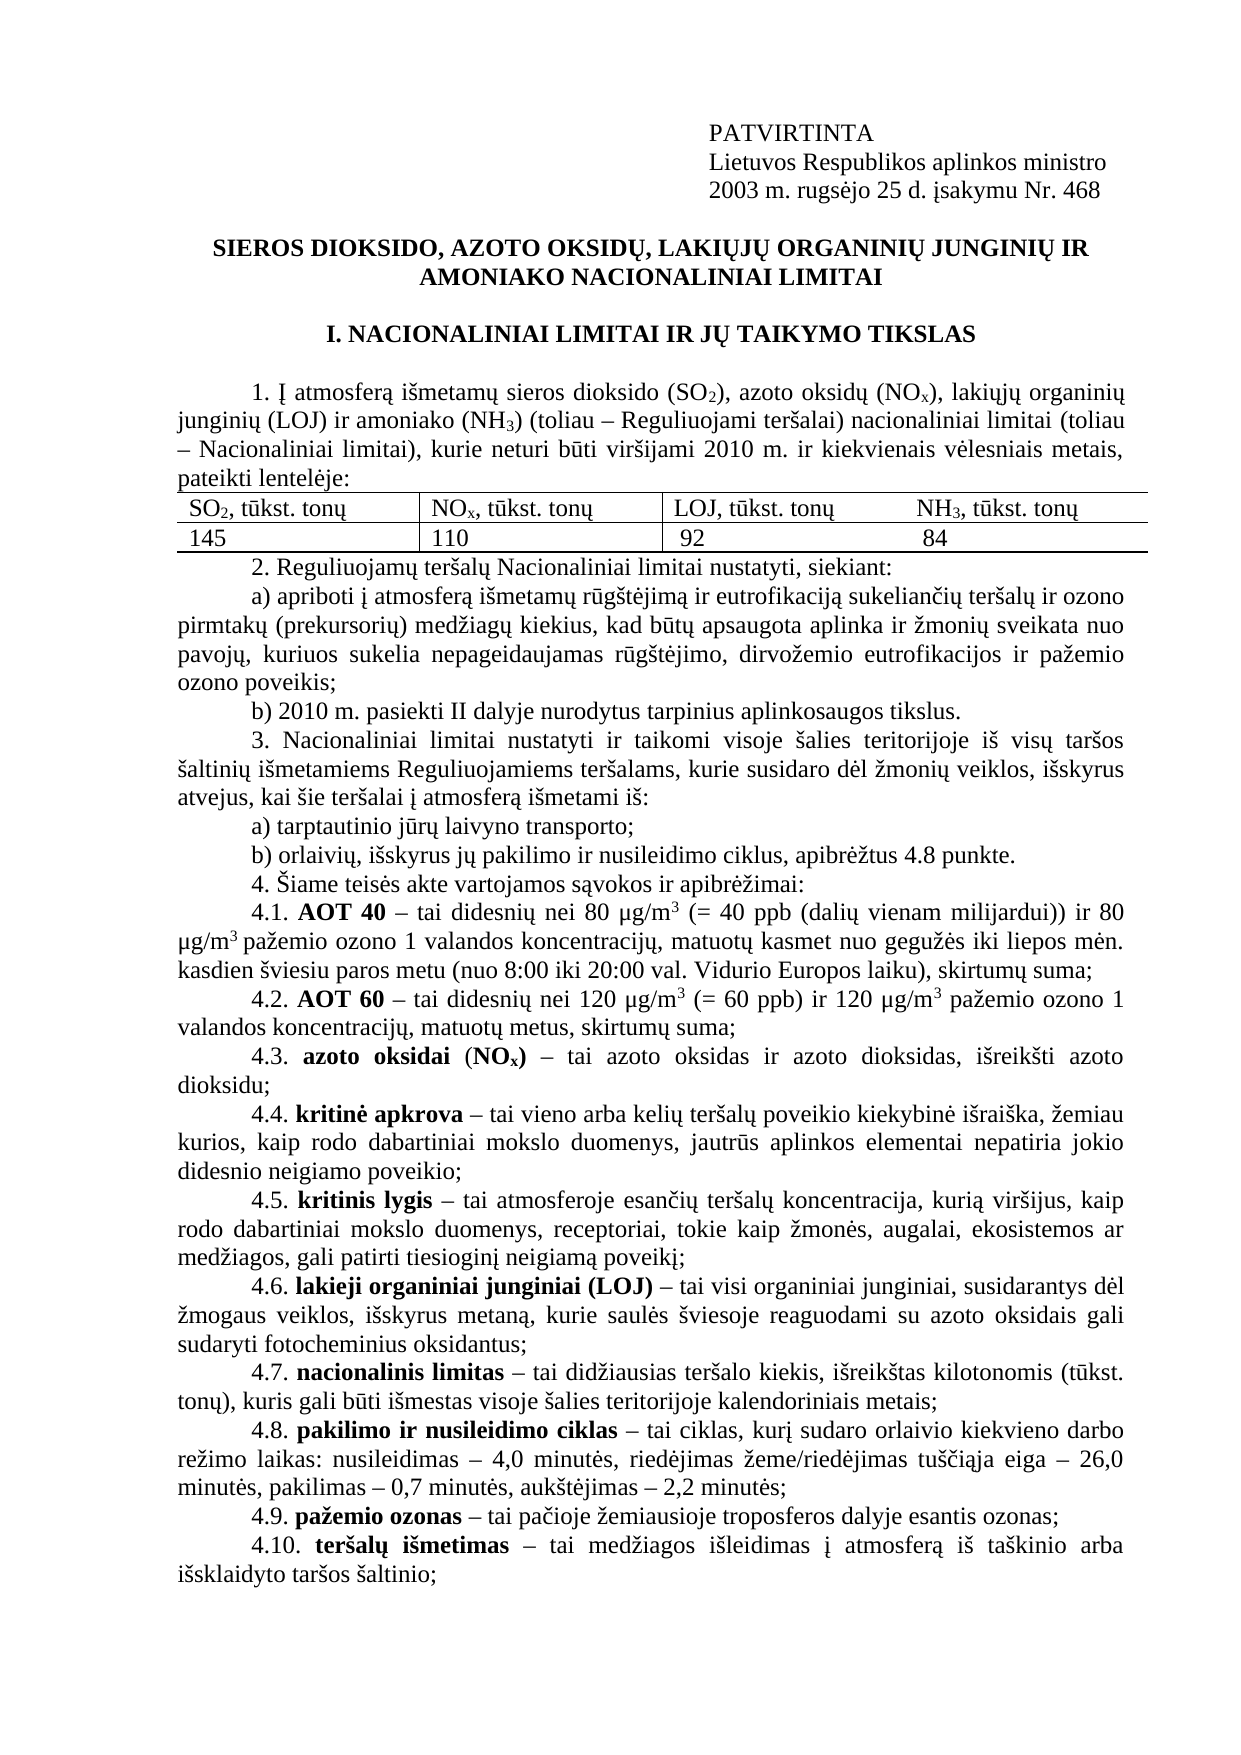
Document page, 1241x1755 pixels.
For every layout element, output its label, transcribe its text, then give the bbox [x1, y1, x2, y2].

text 4.3. azoto oksidai (NOx) – tai azoto oksidas ir azoto dioksidas, išreikšti azoto dioksidu; [177, 1041, 1125, 1099]
table_cell 145 [177, 523, 419, 551]
text Lietuvos Respublikos aplinkos ministro [177, 147, 1125, 176]
text I. NACIONALINIAI LIMITAI IR JŲ TAIKYMO TIKSLAS [177, 319, 1125, 348]
text 4. Šiame teisės akte vartojamos sąvokos ir apibrėžimai: [177, 869, 1125, 897]
text 4.2. AOT 60 – tai didesnių nei 120 μg/m3 (= 60 ppb) ir 120 μg/m3 pažemio ozono 1 valandos koncentracijų, matuotų metus, skirtumų suma; [177, 984, 1125, 1041]
text 4.5. kritinis lygis – tai atmosferoje esančių teršalų koncentracija, kurią viršijus, kaip rodo dabartiniai mokslo duomenys, receptoriai, tokie kaip žmonės, augalai, ekosistemos ar medžiagos, gali patirti tiesioginį neigiamą poveikį; [177, 1185, 1125, 1271]
text 4.10. teršalų išmetimas – tai medžiagos išleidimas į atmosferą iš taškinio arba išsklaidyto taršos šaltinio; [177, 1530, 1125, 1587]
text 4.9. pažemio ozonas – tai pačioje žemiausioje troposferos dalyje esantis ozonas; [177, 1501, 1125, 1530]
text 4.8. pakilimo ir nusileidimo ciklas – tai ciklas, kurį sudaro orlaivio kiekvieno darbo režimo laikas: nusileidimas – 4,0 minutės, riedėjimas žeme/riedėjimas tuščiąja eiga – 26,0 minutės, pakilimas – 0,7 minutės, aukštėjimas – 2,2 minutės; [177, 1415, 1125, 1501]
table_cell 110 [420, 523, 662, 551]
table_header LOJ, tūkst. tonų [663, 493, 905, 522]
text b) 2010 m. pasiekti II dalyje nurodytus tarpinius aplinkosaugos tikslus. [177, 696, 1125, 725]
table_header SO2, tūkst. tonų [177, 493, 419, 522]
table_cell 84 [905, 523, 1147, 551]
text 1. Į atmosferą išmetamų sieros dioksido (SO2), azoto oksidų (NOx), lakiųjų organinių junginių (LOJ) ir amoniako (NH3) (toliau – Reguliuojami teršalai) nacionaliniai limitai (toliau – Nacionaliniai limitai), kurie neturi būti viršijami 2010 m. ir kiekvienais vėlesniais metais, pateikti lentelėje: [177, 377, 1125, 492]
text 3. Nacionaliniai limitai nustatyti ir taikomi visoje šalies teritorijoje iš visų taršos šaltinių išmetamiems Reguliuojamiems teršalams, kurie susidaro dėl žmonių veiklos, išskyrus atvejus, kai šie teršalai į atmosferą išmetami iš: [177, 725, 1125, 811]
table_cell 92 [663, 523, 905, 551]
text 4.1. AOT 40 – tai didesnių nei 80 μg/m3 (= 40 ppb (dalių vienam milijardui)) ir 80 μg/m3 pažemio ozono 1 valandos koncentracijų, matuotų kasmet nuo gegužės iki liepos mėn. kasdien šviesiu paros metu (nuo 8:00 iki 20:00 val. Vidurio Europos laiku), skirtumų suma; [177, 897, 1125, 984]
text 2003 m. rugsėjo 25 d. įsakymu Nr. 468 [177, 176, 1125, 204]
text b) orlaivių, išskyrus jų pakilimo ir nusileidimo ciklus, apibrėžtus 4.8 punkte. [177, 840, 1125, 869]
table_header NOx, tūkst. tonų [420, 493, 662, 522]
text 4.4. kritinė apkrova – tai vieno arba kelių teršalų poveikio kiekybinė išraiška, žemiau kurios, kaip rodo dabartiniai mokslo duomenys, jautrūs aplinkos elementai nepatiria jokio didesnio neigiamo poveikio; [177, 1099, 1125, 1185]
text a) apriboti į atmosferą išmetamų rūgštėjimą ir eutrofikaciją sukeliančių teršalų ir ozono pirmtakų (prekursorių) medžiagų kiekius, kad būtų apsaugota aplinka ir žmonių sveikata nuo pavojų, kuriuos sukelia nepageidaujamas rūgštėjimo, dirvožemio eutrofikacijos ir pažemio ozono poveikis; [177, 581, 1125, 696]
text 2. Reguliuojamų teršalų Nacionaliniai limitai nustatyti, siekiant: [177, 553, 1125, 581]
text a) tarptautinio jūrų laivyno transporto; [177, 811, 1125, 840]
text sieros dioksido, azoto oksidų, lakiųjų organinių junginių ir amoniako NACIONALINIAI LIMITAI [177, 233, 1125, 291]
text 4.6. lakieji organiniai junginiai (LOJ) – tai visi organiniai junginiai, susidarantys dėl žmogaus veiklos, išskyrus metaną, kurie saulės šviesoje reaguodami su azoto oksidais gali sudaryti fotocheminius oksidantus; [177, 1271, 1125, 1357]
text PATVIRTINTA [177, 118, 1125, 147]
table_header NH3, tūkst. tonų [905, 493, 1147, 522]
text 4.7. nacionalinis limitas – tai didžiausias teršalo kiekis, išreikštas kilotonomis (tūkst. tonų), kuris gali būti išmestas visoje šalies teritorijoje kalendoriniais metais; [177, 1357, 1125, 1415]
